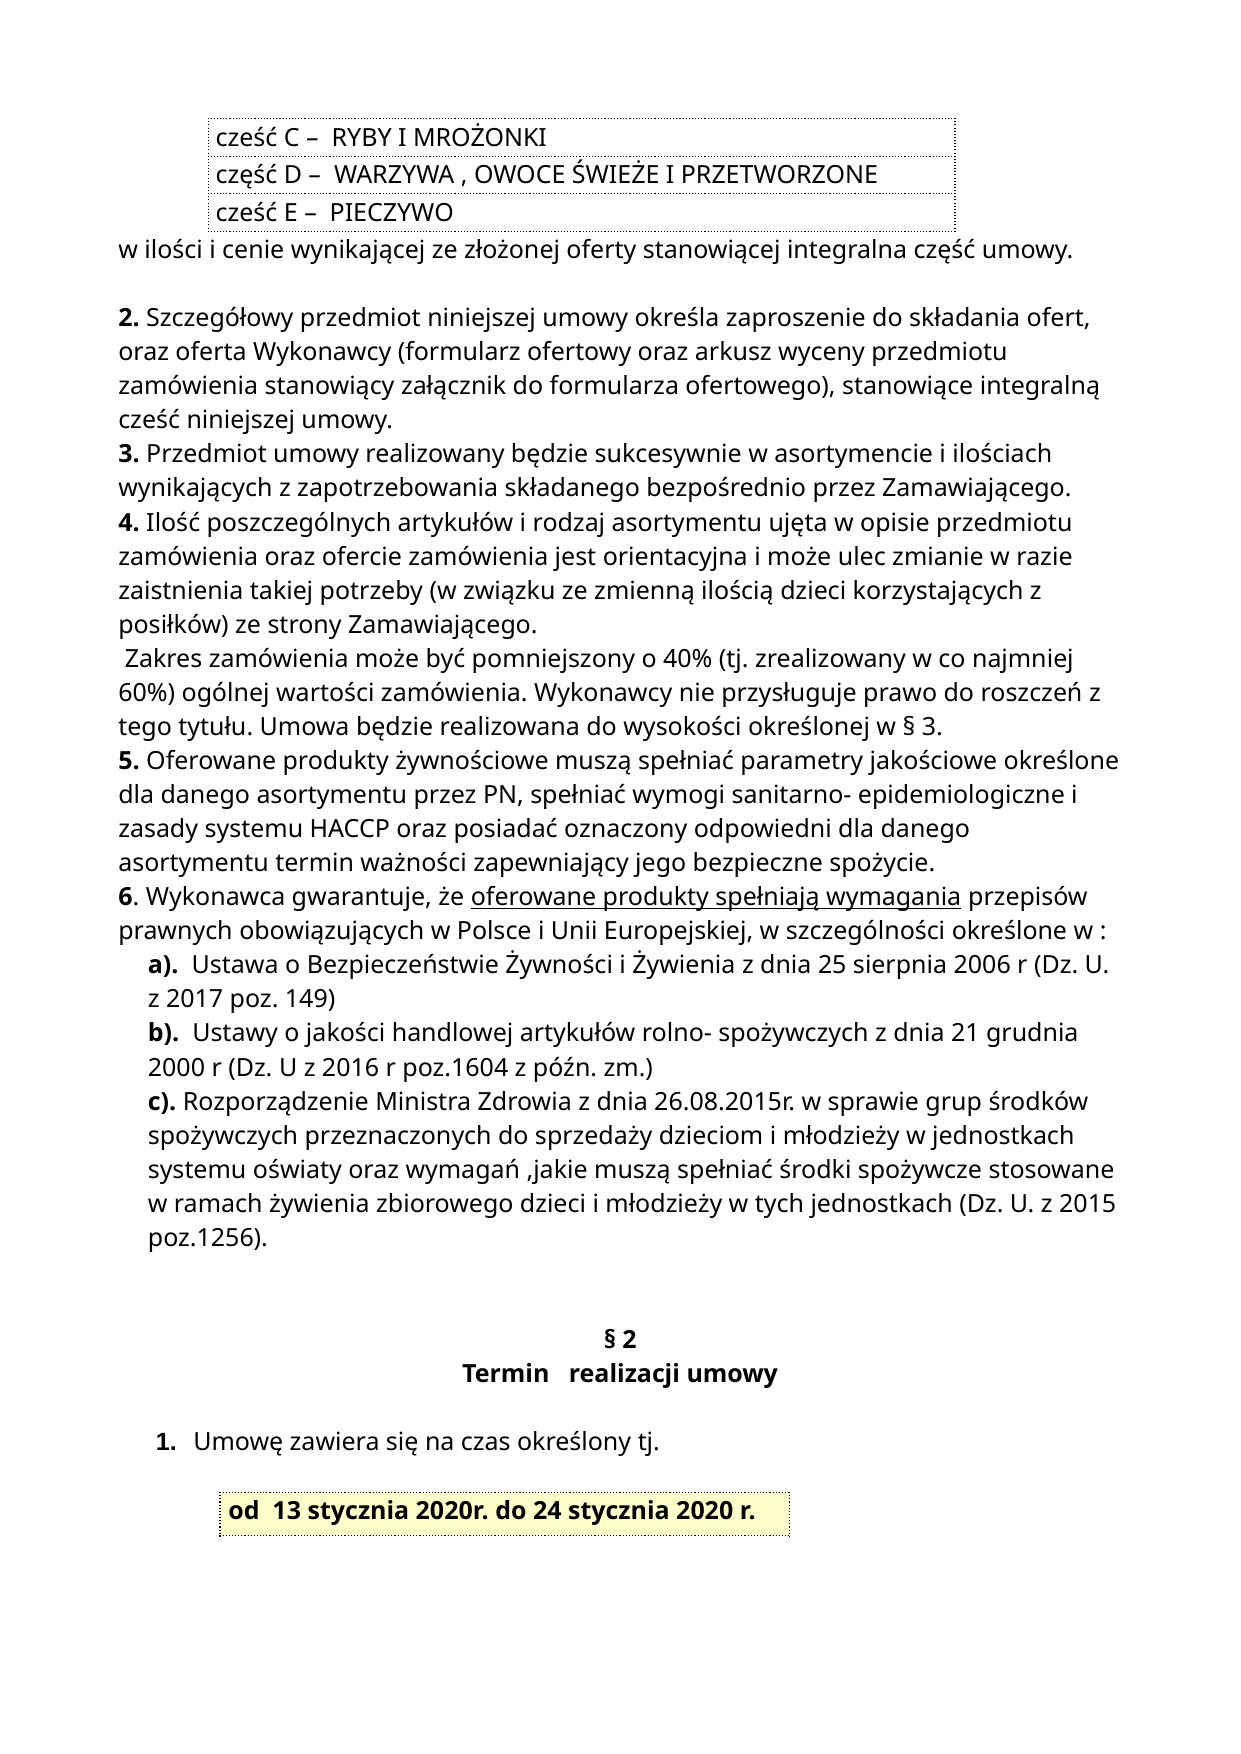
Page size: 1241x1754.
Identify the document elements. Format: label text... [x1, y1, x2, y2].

text § 2 [118, 1322, 1122, 1356]
text Termin realizacji umowy [118, 1356, 1122, 1390]
text c). Rozporządzenie Ministra Zdrowia z dnia 26.08.2015r. w sprawie grup środków spożywczych przeznaczonych do sprzedaży dzieciom i młodzieży w jednostkach systemu oświaty oraz wymagań ,jakie muszą spełniać środki spożywcze stosowane w ramach żywienia zbiorowego dzieci i młodzieży w tych jednostkach (Dz. U. z 2015 poz.1256). [148, 1083, 1122, 1253]
text b). Ustawy o jakości handlowej artykułów rolno- spożywczych z dnia 21 grudnia 2000 r (Dz. U z 2016 r poz.1604 z późn. zm.) [148, 1015, 1122, 1083]
text 6. Wykonawca gwarantuje, że oferowane produkty spełniają wymagania przepisów prawnych obowiązujących w Polsce i Unii Europejskiej, w szczególności określone w : [118, 879, 1122, 947]
text 2. Szczegółowy przedmiot niniejszej umowy określa zaproszenie do składania ofert, oraz oferta Wykonawcy (formularz ofertowy oraz arkusz wyceny przedmiotu zamówienia stanowiący załącznik do formularza ofertowego), stanowiące integralną cześć niniejszej umowy. [118, 300, 1122, 436]
table_cell cześć C – RYBY I MROŻONKI [208, 118, 955, 156]
list Umowę zawiera się na czas określony tj. [156, 1424, 1122, 1458]
table_header od 13 stycznia 2020r. do 24 stycznia 2020 r. [220, 1492, 789, 1535]
text a). Ustawa o Bezpieczeństwie Żywności i Żywienia z dnia 25 sierpnia 2006 r (Dz. U. z 2017 poz. 149) [148, 947, 1122, 1015]
text 5. Oferowane produkty żywnościowe muszą spełniać parametry jakościowe określone dla danego asortymentu przez PN, spełniać wymogi sanitarno- epidemiologiczne i zasady systemu HACCP oraz posiadać oznaczony odpowiedni dla danego asortymentu termin ważności zapewniający jego bezpieczne spożycie. [118, 743, 1122, 879]
table_cell część D – WARZYWA , OWOCE ŚWIEŻE I PRZETWORZONE [208, 156, 955, 193]
text w ilości i cenie wynikającej ze złożonej oferty stanowiącej integralna część umowy. [118, 232, 1122, 266]
text 3. Przedmiot umowy realizowany będzie sukcesywnie w asortymencie i ilościach wynikających z zapotrzebowania składanego bezpośrednio przez Zamawiającego. [118, 436, 1122, 504]
table_cell cześć E – PIECZYWO [208, 193, 955, 231]
text 4. Ilość poszczególnych artykułów i rodzaj asortymentu ujęta w opisie przedmiotu zamówienia oraz ofercie zamówienia jest orientacyjna i może ulec zmianie w razie zaistnienia takiej potrzeby (w związku ze zmienną ilością dzieci korzystających z posiłków) ze strony Zamawiającego. Zakres zamówienia może być pomniejszony o 40% (tj. zrealizowany w co najmniej 60%) ogólnej wartości zamówienia. Wykonawcy nie przysługuje prawo do roszczeń z tego tytułu. Umowa będzie realizowana do wysokości określonej w § 3. [118, 504, 1122, 743]
